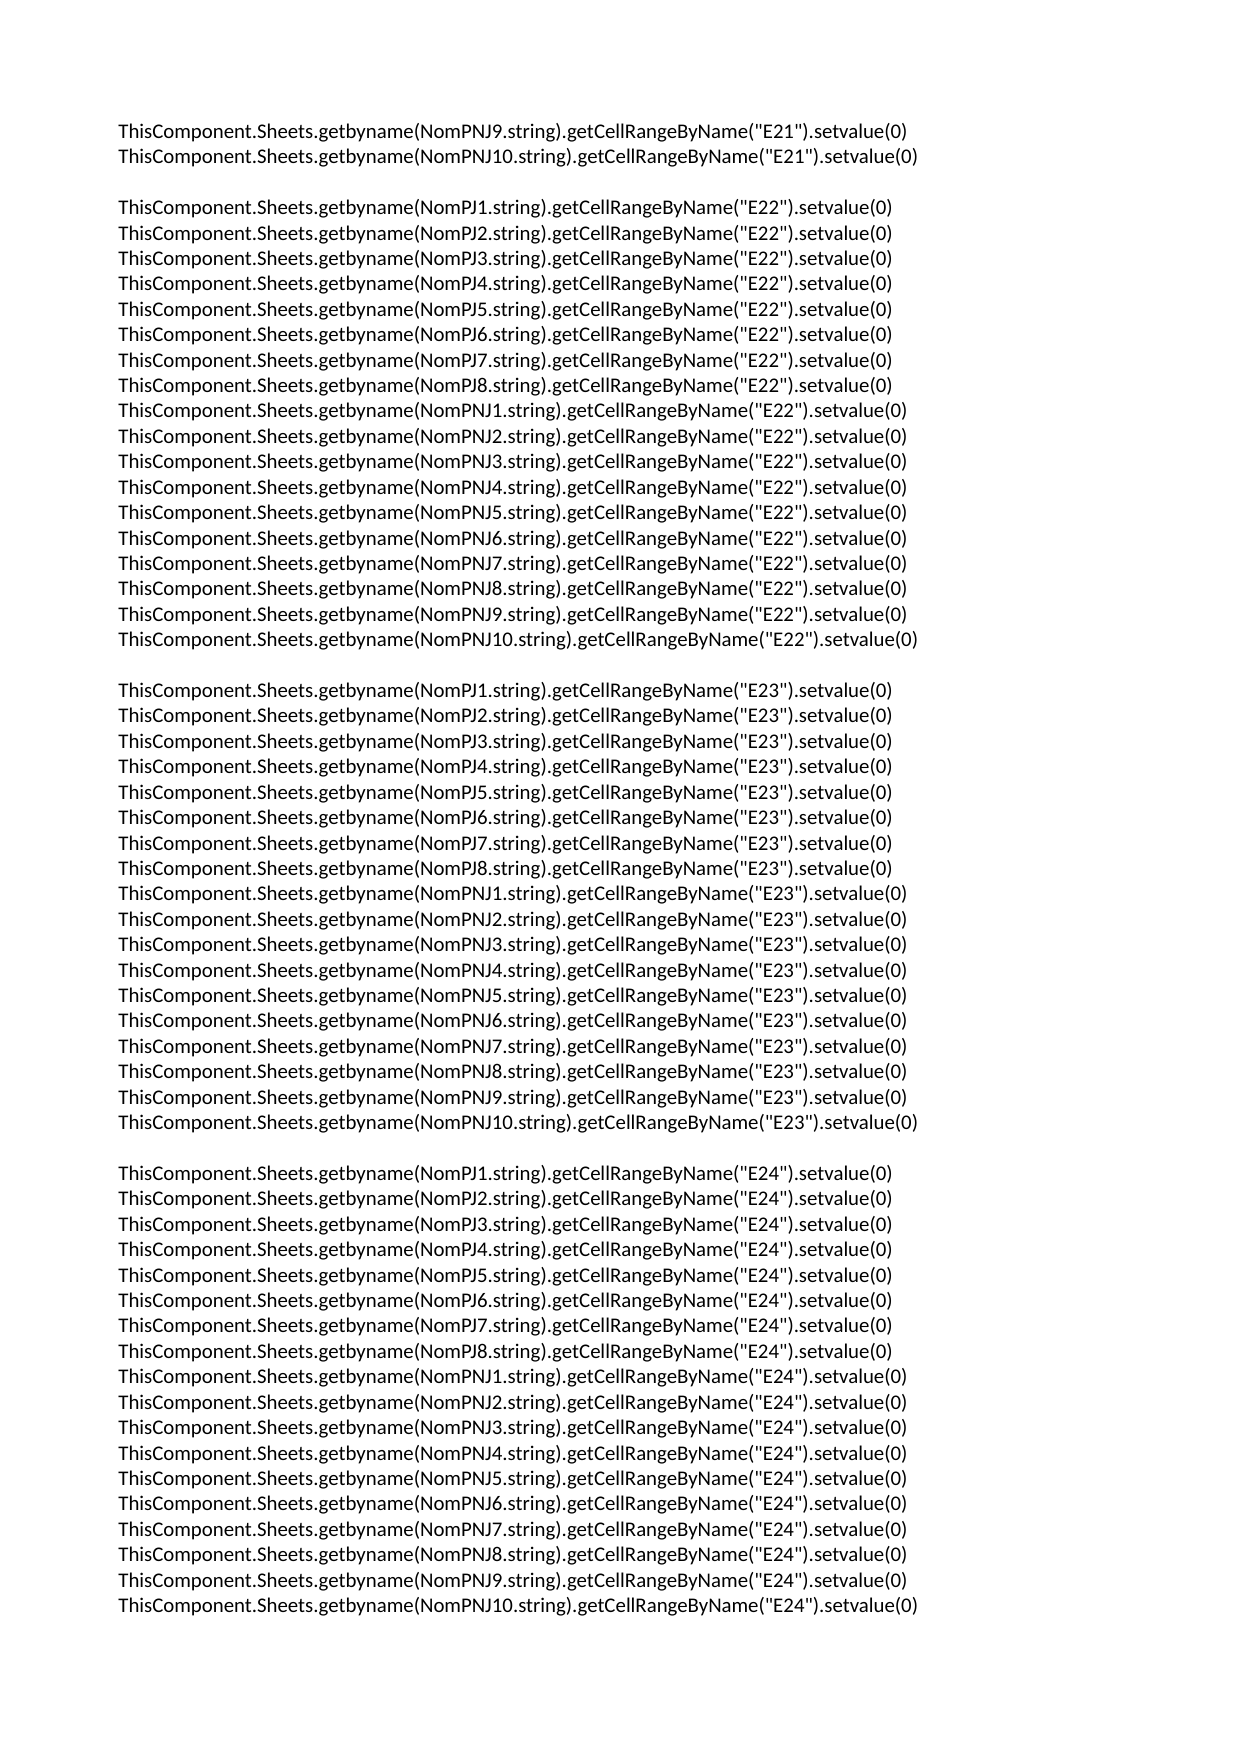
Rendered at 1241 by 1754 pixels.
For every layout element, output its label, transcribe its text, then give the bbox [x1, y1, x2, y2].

text ThisComponent.Sheets.getbyname(NomPNJ2.string).getCellRangeByName("E24").setvalue(0) [118, 1389, 1122, 1414]
text ThisComponent.Sheets.getbyname(NomPJ5.string).getCellRangeByName("E22").setvalue(0) [118, 296, 1122, 321]
text ThisComponent.Sheets.getbyname(NomPJ7.string).getCellRangeByName("E22").setvalue(0) [118, 347, 1122, 372]
text ThisComponent.Sheets.getbyname(NomPNJ7.string).getCellRangeByName("E22").setvalue(0) [118, 550, 1122, 576]
text ThisComponent.Sheets.getbyname(NomPNJ8.string).getCellRangeByName("E23").setvalue(0) [118, 1058, 1122, 1084]
text ThisComponent.Sheets.getbyname(NomPJ2.string).getCellRangeByName("E22").setvalue(0) [118, 220, 1122, 245]
text ThisComponent.Sheets.getbyname(NomPJ7.string).getCellRangeByName("E24").setvalue(0) [118, 1313, 1122, 1338]
text ThisComponent.Sheets.getbyname(NomPJ8.string).getCellRangeByName("E23").setvalue(0) [118, 855, 1122, 881]
text ThisComponent.Sheets.getbyname(NomPNJ6.string).getCellRangeByName("E23").setvalue(0) [118, 1008, 1122, 1033]
text ThisComponent.Sheets.getbyname(NomPNJ10.string).getCellRangeByName("E23").setvalue(0) [118, 1109, 1122, 1135]
text ThisComponent.Sheets.getbyname(NomPJ2.string).getCellRangeByName("E24").setvalue(0) [118, 1186, 1122, 1211]
text ThisComponent.Sheets.getbyname(NomPJ3.string).getCellRangeByName("E23").setvalue(0) [118, 728, 1122, 753]
text ThisComponent.Sheets.getbyname(NomPNJ4.string).getCellRangeByName("E22").setvalue(0) [118, 474, 1122, 499]
text ThisComponent.Sheets.getbyname(NomPNJ9.string).getCellRangeByName("E22").setvalue(0) [118, 601, 1122, 626]
text ThisComponent.Sheets.getbyname(NomPNJ4.string).getCellRangeByName("E24").setvalue(0) [118, 1440, 1122, 1465]
text ThisComponent.Sheets.getbyname(NomPNJ7.string).getCellRangeByName("E24").setvalue(0) [118, 1516, 1122, 1541]
text ThisComponent.Sheets.getbyname(NomPNJ10.string).getCellRangeByName("E24").setvalue(0) [118, 1592, 1122, 1618]
text ThisComponent.Sheets.getbyname(NomPJ4.string).getCellRangeByName("E24").setvalue(0) [118, 1236, 1122, 1262]
text ThisComponent.Sheets.getbyname(NomPJ2.string).getCellRangeByName("E23").setvalue(0) [118, 703, 1122, 728]
text ThisComponent.Sheets.getbyname(NomPJ6.string).getCellRangeByName("E23").setvalue(0) [118, 804, 1122, 830]
text ThisComponent.Sheets.getbyname(NomPJ4.string).getCellRangeByName("E23").setvalue(0) [118, 753, 1122, 779]
text ThisComponent.Sheets.getbyname(NomPJ7.string).getCellRangeByName("E23").setvalue(0) [118, 830, 1122, 855]
text ThisComponent.Sheets.getbyname(NomPNJ9.string).getCellRangeByName("E21").setvalue(0) [118, 118, 1122, 143]
text ThisComponent.Sheets.getbyname(NomPNJ3.string).getCellRangeByName("E24").setvalue(0) [118, 1414, 1122, 1440]
text ThisComponent.Sheets.getbyname(NomPNJ5.string).getCellRangeByName("E22").setvalue(0) [118, 499, 1122, 525]
text ThisComponent.Sheets.getbyname(NomPJ5.string).getCellRangeByName("E24").setvalue(0) [118, 1262, 1122, 1287]
text ThisComponent.Sheets.getbyname(NomPNJ6.string).getCellRangeByName("E24").setvalue(0) [118, 1491, 1122, 1516]
text ThisComponent.Sheets.getbyname(NomPNJ1.string).getCellRangeByName("E24").setvalue(0) [118, 1363, 1122, 1389]
text ThisComponent.Sheets.getbyname(NomPNJ7.string).getCellRangeByName("E23").setvalue(0) [118, 1033, 1122, 1058]
text ThisComponent.Sheets.getbyname(NomPNJ8.string).getCellRangeByName("E24").setvalue(0) [118, 1541, 1122, 1567]
text ThisComponent.Sheets.getbyname(NomPJ1.string).getCellRangeByName("E23").setvalue(0) [118, 677, 1122, 703]
text ThisComponent.Sheets.getbyname(NomPNJ2.string).getCellRangeByName("E22").setvalue(0) [118, 423, 1122, 448]
text ThisComponent.Sheets.getbyname(NomPJ3.string).getCellRangeByName("E22").setvalue(0) [118, 245, 1122, 271]
text ThisComponent.Sheets.getbyname(NomPNJ10.string).getCellRangeByName("E22").setvalue(0) [118, 626, 1122, 652]
text ThisComponent.Sheets.getbyname(NomPNJ8.string).getCellRangeByName("E22").setvalue(0) [118, 576, 1122, 601]
text ThisComponent.Sheets.getbyname(NomPJ8.string).getCellRangeByName("E22").setvalue(0) [118, 372, 1122, 398]
text ThisComponent.Sheets.getbyname(NomPJ3.string).getCellRangeByName("E24").setvalue(0) [118, 1211, 1122, 1236]
text ThisComponent.Sheets.getbyname(NomPJ8.string).getCellRangeByName("E24").setvalue(0) [118, 1338, 1122, 1363]
text ThisComponent.Sheets.getbyname(NomPNJ3.string).getCellRangeByName("E22").setvalue(0) [118, 448, 1122, 474]
text ThisComponent.Sheets.getbyname(NomPNJ4.string).getCellRangeByName("E23").setvalue(0) [118, 957, 1122, 982]
text ThisComponent.Sheets.getbyname(NomPNJ1.string).getCellRangeByName("E22").setvalue(0) [118, 398, 1122, 423]
text ThisComponent.Sheets.getbyname(NomPJ5.string).getCellRangeByName("E23").setvalue(0) [118, 779, 1122, 804]
text ThisComponent.Sheets.getbyname(NomPNJ6.string).getCellRangeByName("E22").setvalue(0) [118, 525, 1122, 550]
text ThisComponent.Sheets.getbyname(NomPNJ3.string).getCellRangeByName("E23").setvalue(0) [118, 931, 1122, 957]
text ThisComponent.Sheets.getbyname(NomPJ1.string).getCellRangeByName("E22").setvalue(0) [118, 194, 1122, 220]
text ThisComponent.Sheets.getbyname(NomPJ6.string).getCellRangeByName("E22").setvalue(0) [118, 321, 1122, 347]
text ThisComponent.Sheets.getbyname(NomPNJ10.string).getCellRangeByName("E21").setvalue(0) [118, 143, 1122, 169]
text ThisComponent.Sheets.getbyname(NomPJ6.string).getCellRangeByName("E24").setvalue(0) [118, 1287, 1122, 1313]
text ThisComponent.Sheets.getbyname(NomPNJ5.string).getCellRangeByName("E23").setvalue(0) [118, 982, 1122, 1008]
text ThisComponent.Sheets.getbyname(NomPNJ2.string).getCellRangeByName("E23").setvalue(0) [118, 906, 1122, 931]
text ThisComponent.Sheets.getbyname(NomPNJ9.string).getCellRangeByName("E23").setvalue(0) [118, 1084, 1122, 1109]
text ThisComponent.Sheets.getbyname(NomPNJ5.string).getCellRangeByName("E24").setvalue(0) [118, 1465, 1122, 1491]
text ThisComponent.Sheets.getbyname(NomPNJ1.string).getCellRangeByName("E23").setvalue(0) [118, 881, 1122, 906]
text ThisComponent.Sheets.getbyname(NomPJ1.string).getCellRangeByName("E24").setvalue(0) [118, 1160, 1122, 1186]
text ThisComponent.Sheets.getbyname(NomPJ4.string).getCellRangeByName("E22").setvalue(0) [118, 271, 1122, 296]
text ThisComponent.Sheets.getbyname(NomPNJ9.string).getCellRangeByName("E24").setvalue(0) [118, 1567, 1122, 1592]
